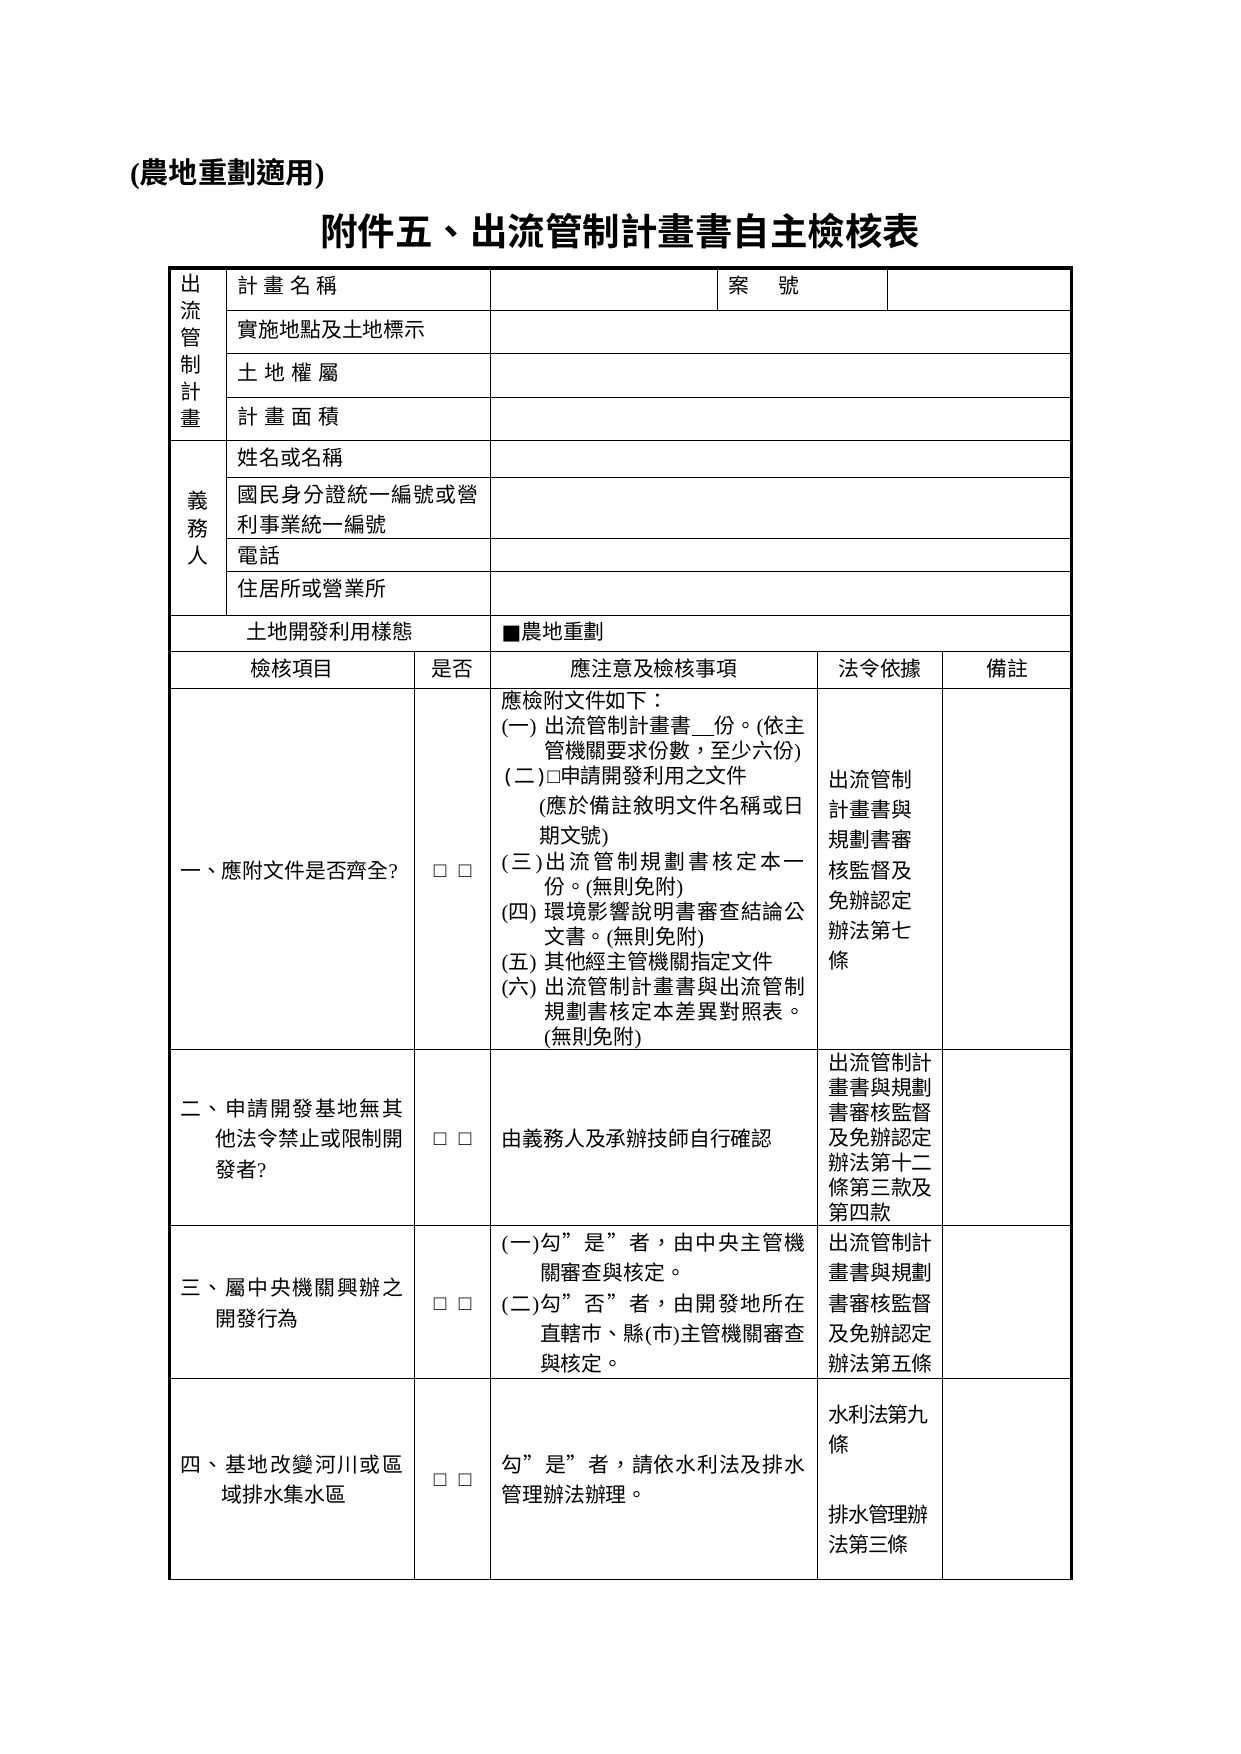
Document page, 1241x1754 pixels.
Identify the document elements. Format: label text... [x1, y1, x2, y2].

table_cell 出流管制計畫書與規劃書審核監督及免辦認定辦法第五條 [818, 1226, 942, 1377]
table_cell [943, 1050, 1070, 1225]
table_cell 土地開發利用樣態 [171, 616, 490, 651]
table_cell 水利法第九條 排水管理辦法第三條 [818, 1379, 942, 1578]
table_cell 應檢附文件如下： (一) 出流管制計畫書 份。(依主管機關要求份數，至少六份) (二)□申請開發利用之文件 (應於備註敘明文件名稱或日期文號) (三)出流管制規劃書核定本一份。(無則免附) (四) 環境影響說明書審查結論公文書。(無則免附) (五) 其他經主管機關指定文件 (六) 出流管制計畫書與出流管制規劃書核定本差異對照表。(無則免附) [491, 689, 817, 1049]
table_cell 出流管制計畫書與規劃書審核監督及免辦認定辦法第十二條第三款及第四款 [818, 1050, 942, 1225]
table_cell □ □ [415, 1379, 490, 1578]
table_cell 三、屬中央機關興辦之開發行為 [171, 1226, 414, 1377]
table_cell 實施地點及土地標示 [227, 311, 490, 353]
table_header 出流管制計畫 [171, 270, 226, 440]
table_cell 義 務 人 [171, 441, 226, 614]
table_cell 由義務人及承辦技師自行確認 [491, 1050, 817, 1225]
table_header 計 畫 名 稱 [227, 270, 490, 310]
text (農地重劃適用) [130, 150, 1110, 192]
table_cell [491, 478, 1070, 538]
table_cell 土 地 權 屬 [227, 354, 490, 397]
table_cell [943, 1379, 1070, 1578]
table_cell 計 畫 面 積 [227, 398, 490, 440]
table_cell [491, 441, 1070, 477]
table_cell [491, 311, 1070, 353]
table_cell [943, 1226, 1070, 1377]
table_cell [491, 572, 1070, 614]
table_cell 電話 [227, 539, 490, 571]
table_cell [491, 354, 1070, 397]
table_header 案 號 [718, 270, 887, 310]
table_cell (一)勾”是”者，由中央主管機關審查與核定。 (二)勾”否”者，由開發地所在直轄巿、縣(巿)主管機關審查與核定。 [491, 1226, 817, 1377]
table_cell [491, 539, 1070, 571]
table_cell 備註 [943, 652, 1070, 688]
table_cell [491, 398, 1070, 440]
table_cell 住居所或營業所 [227, 572, 490, 614]
table_cell 二、申請開發基地無其他法令禁止或限制開發者? [171, 1050, 414, 1225]
table_header [491, 270, 717, 310]
table_cell 一、應附文件是否齊全? [171, 689, 414, 1049]
table_header [888, 270, 1070, 310]
text 附件五、出流管制計畫書自主檢核表 [130, 202, 1110, 257]
table_cell 四、基地改變河川或區域排水集水區 [171, 1379, 414, 1578]
table_cell 法令依據 [818, 652, 942, 688]
table_cell 姓名或名稱 [227, 441, 490, 477]
table_cell 是否 [415, 652, 490, 688]
table_cell 國民身分證統一編號或營 利事業統一編號 [227, 478, 490, 538]
table_cell □ □ [415, 689, 490, 1049]
table_cell ■農地重劃 [491, 616, 1070, 651]
table_cell 檢核項目 [171, 652, 414, 688]
table_cell 出流管制計畫書與規劃書審核監督及免辦認定辦法第七條 [818, 689, 942, 1049]
table_cell 應注意及檢核事項 [491, 652, 817, 688]
table_cell □ □ [415, 1050, 490, 1225]
table_cell □ □ [415, 1226, 490, 1377]
table_cell [943, 689, 1070, 1049]
table_cell 勾”是”者，請依水利法及排水管理辦法辦理。 [491, 1379, 817, 1578]
